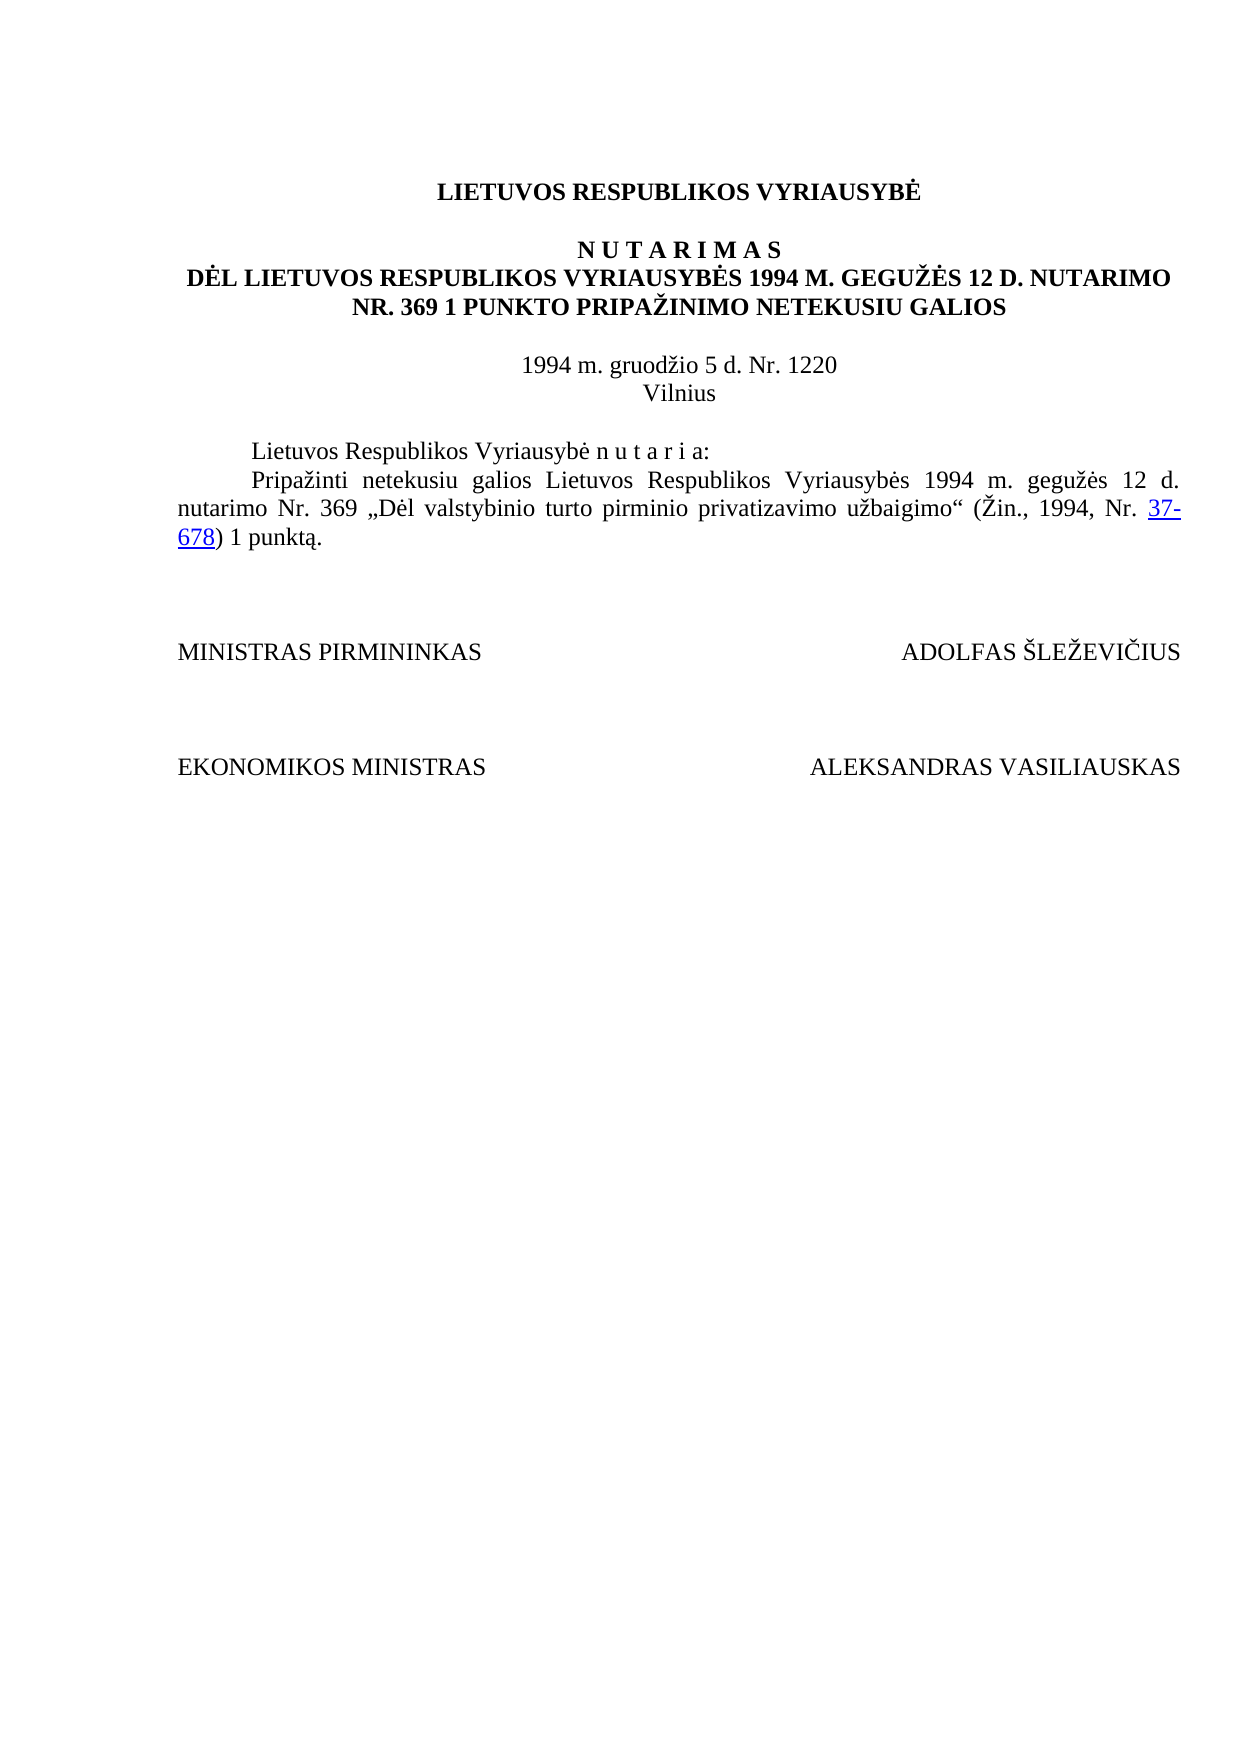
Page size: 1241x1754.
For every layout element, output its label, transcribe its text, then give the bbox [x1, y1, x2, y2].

text MINISTRAS PIRMININKAS ADOLFAS ŠLEŽEVIČIUS [177, 637, 1181, 666]
text Vilnius [177, 378, 1181, 407]
text Pripažinti netekusiu galios Lietuvos Respublikos Vyriausybės 1994 m. gegužės 12 d. nutarimo Nr. 369 „Dėl valstybinio turto pirminio privatizavimo užbaigimo“ (Žin., 1994, Nr. 37-678) 1 punktą. [177, 465, 1181, 551]
text EKONOMIKOS MINISTRAS ALEKSANDRAS VASILIAUSKAS [177, 752, 1181, 781]
text 1994 m. gruodžio 5 d. Nr. 1220 [177, 350, 1181, 378]
text Lietuvos Respublikos Vyriausybė nutaria: [177, 436, 1181, 465]
text N U T A R I M A S [177, 235, 1181, 263]
text DĖL LIETUVOS RESPUBLIKOS VYRIAUSYBĖS 1994 M. GEGUŽĖS 12 D. NUTARIMO NR. 369 1 PUNKTO PRIPAŽINIMO NETEKUSIU GALIOS [177, 263, 1181, 321]
text LIETUVOS RESPUBLIKOS VYRIAUSYBĖ [177, 177, 1181, 206]
